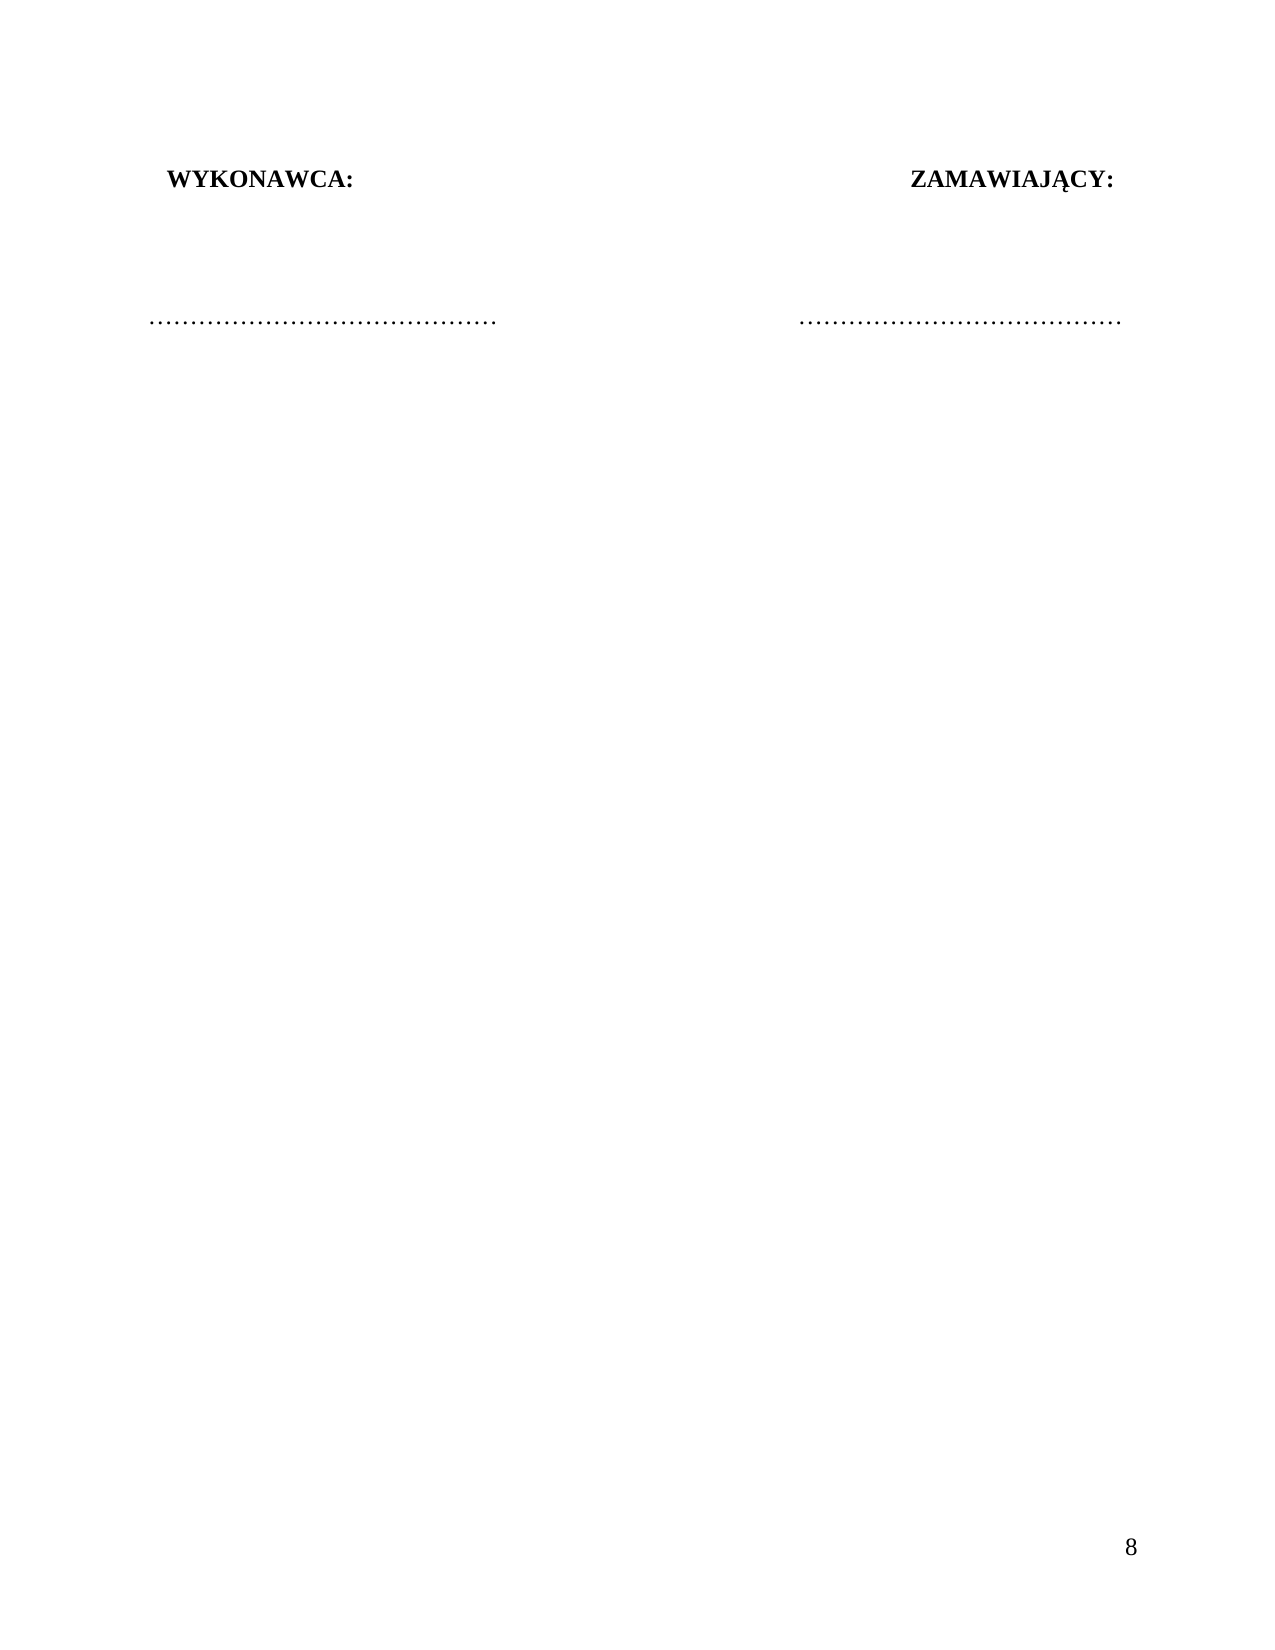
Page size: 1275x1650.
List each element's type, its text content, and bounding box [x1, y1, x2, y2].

text WYKONAWCA: ZAMAWIAJĄCY: [148, 164, 1127, 193]
text …………………………………… ………………………………… [148, 301, 1127, 329]
